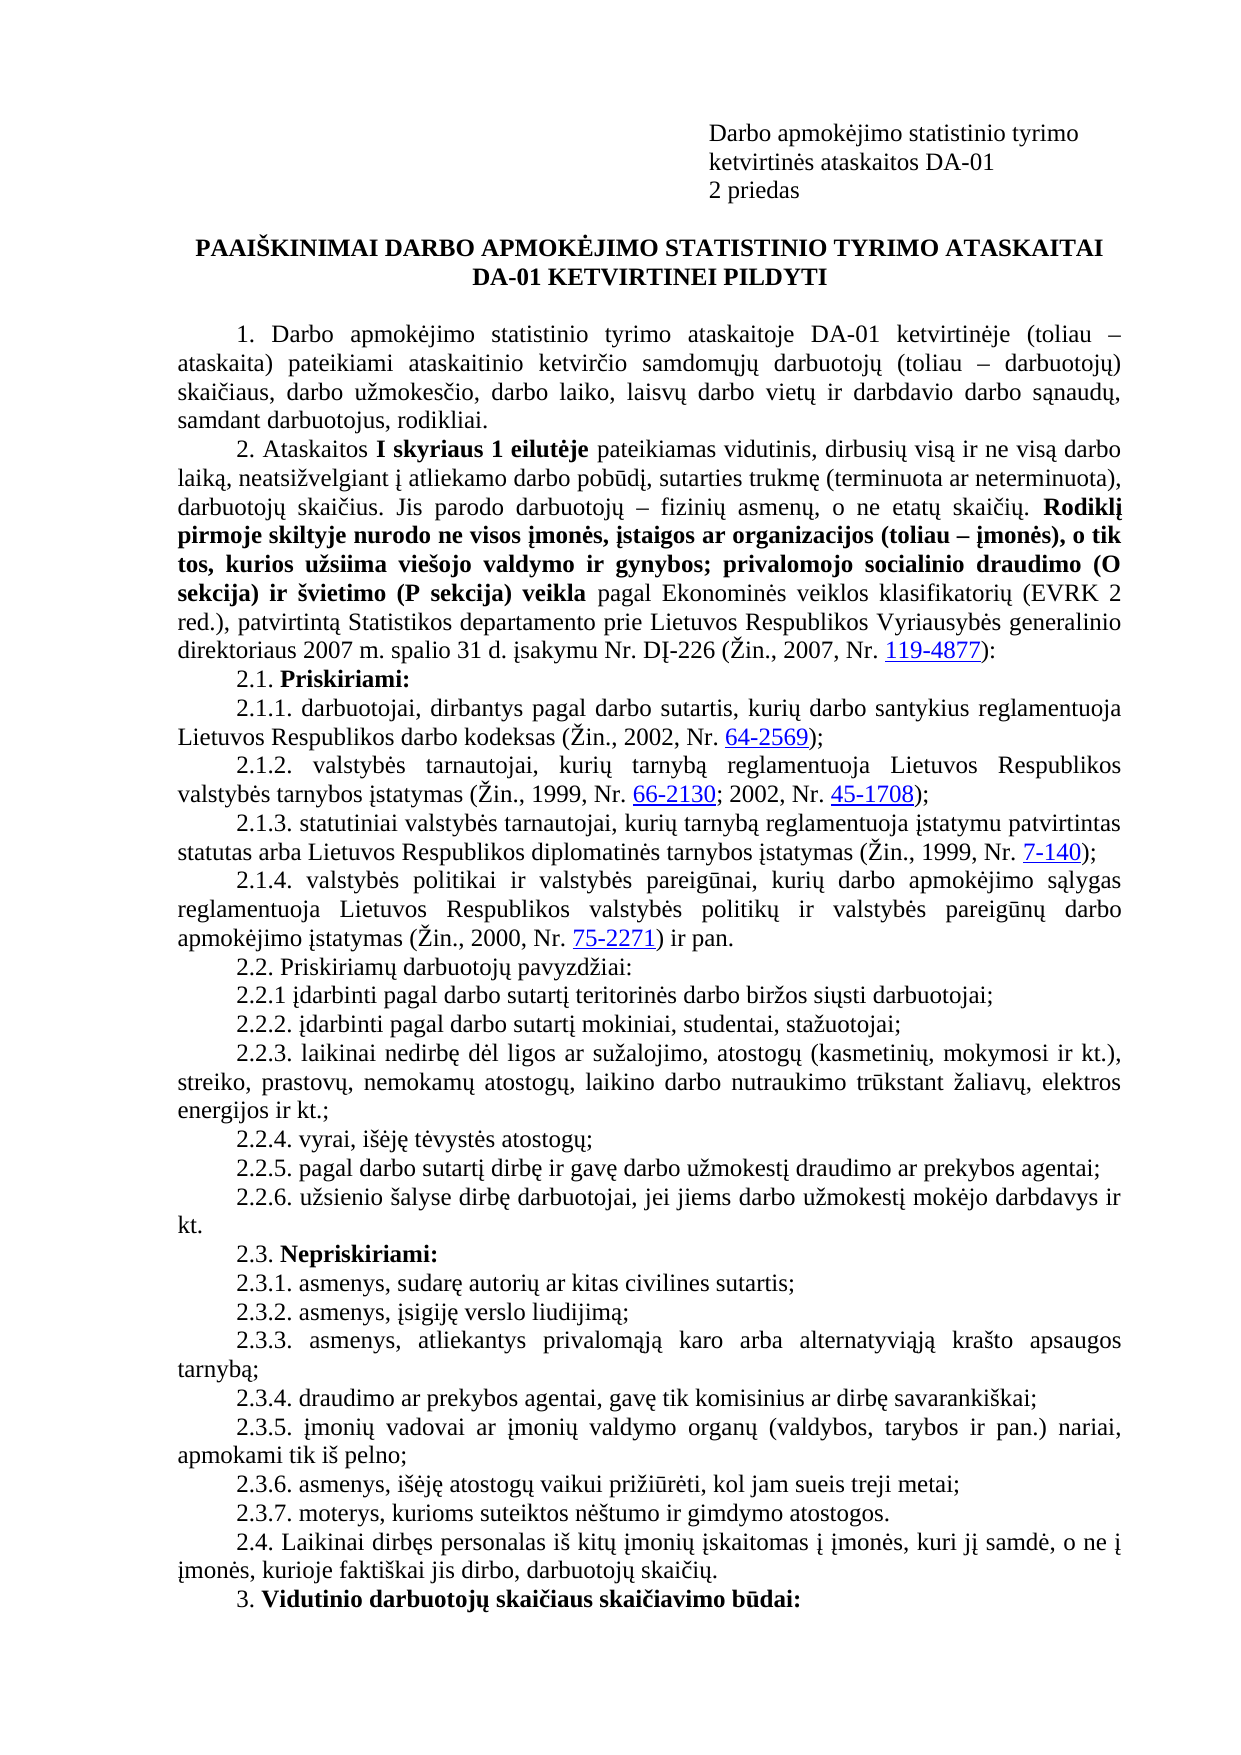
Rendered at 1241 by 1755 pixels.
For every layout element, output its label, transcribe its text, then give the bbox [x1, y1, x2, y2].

text 2.1. Priskiriami: [177, 664, 1122, 693]
text PAAIŠKINIMAI DARBO APMOKĖJIMO STATISTINIO TYRIMO ATASKAITAI DA-01 KETVIRTINEI PILDYTI [177, 233, 1122, 291]
text 3. Vidutinio darbuotojų skaičiaus skaičiavimo būdai: [177, 1584, 1122, 1613]
text 2.4. Laikinai dirbęs personalas iš kitų įmonių įskaitomas į įmonės, kuri jį samdė, o ne į įmonės, kurioje faktiškai jis dirbo, darbuotojų skaičių. [177, 1527, 1122, 1584]
text 2.2.3. laikinai nedirbę dėl ligos ar sužalojimo, atostogų (kasmetinių, mokymosi ir kt.), streiko, prastovų, nemokamų atostogų, laikino darbo nutraukimo trūkstant žaliavų, elektros energijos ir kt.; [177, 1038, 1122, 1124]
text 2.2. Priskiriamų darbuotojų pavyzdžiai: [177, 952, 1122, 981]
text 2. Ataskaitos I skyriaus 1 eilutėje pateikiamas vidutinis, dirbusių visą ir ne visą darbo laiką, neatsižvelgiant į atliekamo darbo pobūdį, sutarties trukmę (terminuota ar neterminuota), darbuotojų skaičius. Jis parodo darbuotojų – fizinių asmenų, o ne etatų skaičių. Rodiklį pirmoje skiltyje nurodo ne visos įmonės, įstaigos ar organizacijos (toliau – įmonės), o tik tos, kurios užsiima viešojo valdymo ir gynybos; privalomojo socialinio draudimo (O sekcija) ir švietimo (P sekcija) veikla pagal Ekonominės veiklos klasifikatorių (EVRK 2 red.), patvirtintą Statistikos departamento prie Lietuvos Respublikos Vyriausybės generalinio direktoriaus 2007 m. spalio 31 d. įsakymu Nr. DĮ-226 (Žin., 2007, Nr. 119-4877): [177, 434, 1122, 664]
text 2.3.4. draudimo ar prekybos agentai, gavę tik komisinius ar dirbę savarankiškai; [177, 1383, 1122, 1412]
text 2 priedas [177, 176, 1122, 204]
text 2.1.4. valstybės politikai ir valstybės pareigūnai, kurių darbo apmokėjimo sąlygas reglamentuoja Lietuvos Respublikos valstybės politikų ir valstybės pareigūnų darbo apmokėjimo įstatymas (Žin., 2000, Nr. 75-2271) ir pan. [177, 866, 1122, 952]
text 2.3.7. moterys, kurioms suteiktos nėštumo ir gimdymo atostogos. [177, 1498, 1122, 1527]
text 2.2.6. užsienio šalyse dirbę darbuotojai, jei jiems darbo užmokestį mokėjo darbdavys ir kt. [177, 1182, 1122, 1239]
text 2.2.4. vyrai, išėję tėvystės atostogų; [177, 1124, 1122, 1153]
text 2.1.1. darbuotojai, dirbantys pagal darbo sutartis, kurių darbo santykius reglamentuoja Lietuvos Respublikos darbo kodeksas (Žin., 2002, Nr. 64-2569); [177, 693, 1122, 751]
text 2.3.2. asmenys, įsigiję verslo liudijimą; [177, 1297, 1122, 1326]
text 1. Darbo apmokėjimo statistinio tyrimo ataskaitoje DA-01 ketvirtinėje (toliau – ataskaita) pateikiami ataskaitinio ketvirčio samdomųjų darbuotojų (toliau – darbuotojų) skaičiaus, darbo užmokesčio, darbo laiko, laisvų darbo vietų ir darbdavio darbo sąnaudų, samdant darbuotojus, rodikliai. [177, 319, 1122, 434]
text 2.2.5. pagal darbo sutartį dirbę ir gavę darbo užmokestį draudimo ar prekybos agentai; [177, 1153, 1122, 1182]
text Darbo apmokėjimo statistinio tyrimo [177, 118, 1122, 147]
text 2.3.1. asmenys, sudarę autorių ar kitas civilines sutartis; [177, 1268, 1122, 1297]
text 2.3. Nepriskiriami: [177, 1239, 1122, 1268]
text 2.3.3. asmenys, atliekantys privalomąją karo arba alternatyviąją krašto apsaugos tarnybą; [177, 1326, 1122, 1383]
text 2.2.2. įdarbinti pagal darbo sutartį mokiniai, studentai, stažuotojai; [177, 1009, 1122, 1038]
text 2.2.1 įdarbinti pagal darbo sutartį teritorinės darbo biržos siųsti darbuotojai; [177, 981, 1122, 1009]
text 2.3.5. įmonių vadovai ar įmonių valdymo organų (valdybos, tarybos ir pan.) nariai, apmokami tik iš pelno; [177, 1412, 1122, 1469]
text 2.3.6. asmenys, išėję atostogų vaikui prižiūrėti, kol jam sueis treji metai; [177, 1469, 1122, 1498]
text 2.1.2. valstybės tarnautojai, kurių tarnybą reglamentuoja Lietuvos Respublikos valstybės tarnybos įstatymas (Žin., 1999, Nr. 66-2130; 2002, Nr. 45-1708); [177, 751, 1122, 808]
text ketvirtinės ataskaitos DA-01 [177, 147, 1122, 176]
text 2.1.3. statutiniai valstybės tarnautojai, kurių tarnybą reglamentuoja įstatymu patvirtintas statutas arba Lietuvos Respublikos diplomatinės tarnybos įstatymas (Žin., 1999, Nr. 7-140); [177, 808, 1122, 866]
